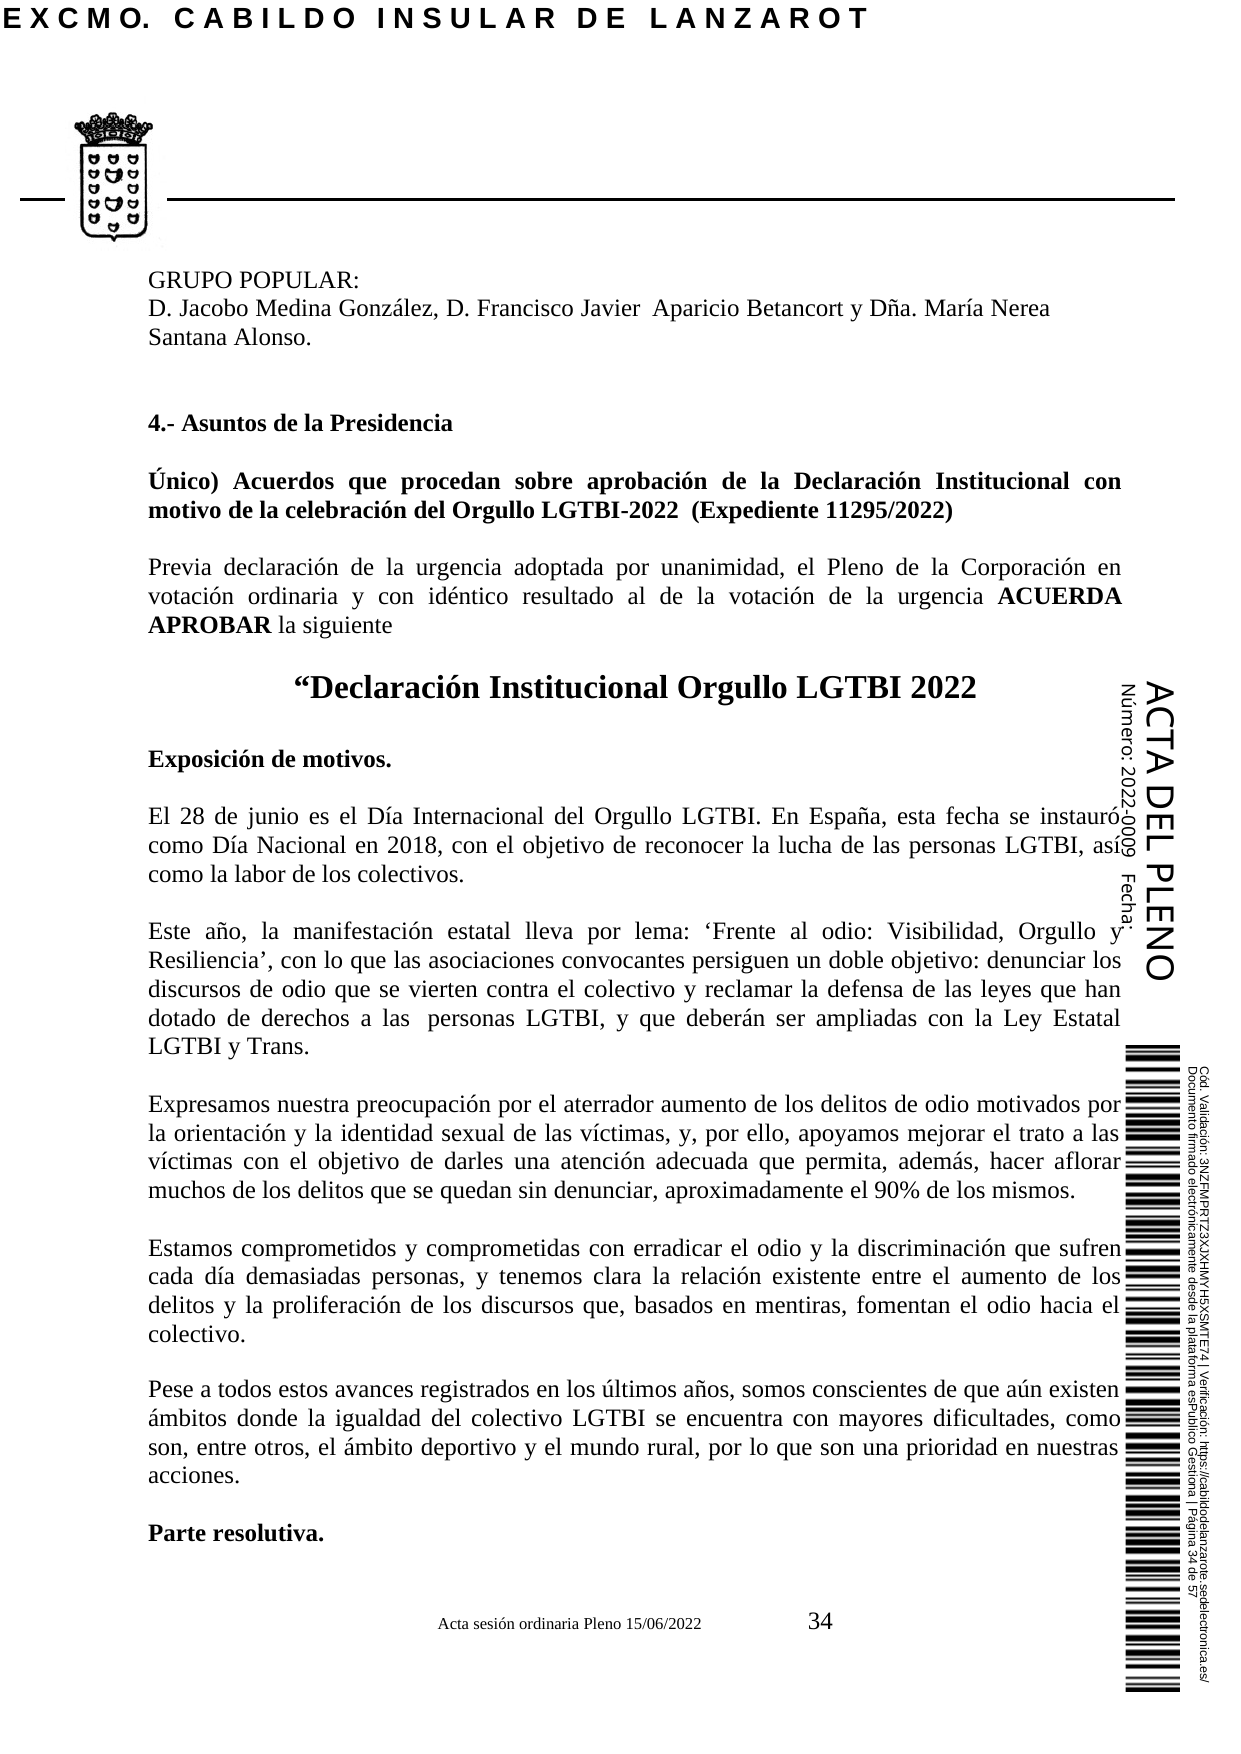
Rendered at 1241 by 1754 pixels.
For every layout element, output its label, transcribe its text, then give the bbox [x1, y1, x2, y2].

subtitle Exposición de motivos. [148, 744, 1230, 773]
text El 28 de junio es el Día Internacional del Orgullo LGTBI. En España, esta fecha se instauró como Día Nacional en 2018, con el objetivo de reconocer la lucha de las personas LGTBI, así como la labor de los colectivos. [148, 801, 1121, 888]
picture [1125, 1045, 1180, 1692]
text Expresamos nuestra preocupación por el aterrador aumento de los delitos de odio motivados por la orientación y la identidad sexual de las víctimas, y, por ello, apoyamos mejorar el trato a las víctimas con el objetivo de darles una atención adecuada que permita, además, hacer aflorar muchos de los delitos que se quedan sin denunciar, aproximadamente el 90% de los mismos. [148, 1089, 1122, 1204]
text ACTA DEL PLENO [1140, 773, 1183, 1027]
text GRUPO POPULAR: [148, 265, 1230, 293]
text ACTA DEL PLENO [1140, 706, 1183, 744]
text Previa declaración de la urgencia adoptada por unanimidad, el Pleno de la Corporación en votación ordinaria y con idéntico resultado al de la votación de la urgencia ACUERDA APROBAR la siguiente [148, 552, 1122, 638]
text Acta sesión ordinaria Pleno 15/06/2022 34 [40, 1606, 1125, 1635]
text Único) Acuerdos que procedan sobre aprobación de la Declaración Institucional con motivo de la celebración del Orgullo LGTBI-2022 (Expediente 11295/2022) [148, 466, 1122, 523]
subtitle 4.- Asuntos de la Presidencia [148, 408, 1230, 437]
text Estamos comprometidos y comprometidas con erradicar el odio y la discriminación que sufren cada día demasiadas personas, y tenemos clara la relación existente entre el aumento de los delitos y la proliferación de los discursos que, basados en mentiras, fomentan el odio hacia el colectivo. [148, 1233, 1122, 1348]
text Cód. Validación: 3NZFMPRTZ3XJXHMYH5XSMTE74 | Verificación: https://cabildodelanzarote.sedelectronica.es/ Documento firmado electrónicamente desde la plataforma esPublico Gestiona | Página 34 de 57 [1186, 1066, 1211, 1693]
subtitle Parte resolutiva. [148, 1518, 1125, 1547]
text Número: 2022-0009 Fecha: 05/08/2022 [1117, 773, 1140, 1027]
subtitle [1211, 1518, 1230, 1547]
text Número: 2022-0009 Fecha: 05/08/2022 [1117, 706, 1140, 744]
picture [65, 96, 167, 251]
text Pese a todos estos avances registrados en los últimos años, somos conscientes de que aún existen ámbitos donde la igualdad del colectivo LGTBI se encuentra con mayores dificultades, como son, entre otros, el ámbito deportivo y el mundo rural, por lo que son una prioridad en nuestras acciones. [148, 1374, 1121, 1489]
text “Declaración Institucional Orgullo LGTBI 2022 [40, 667, 1230, 706]
text D. Jacobo Medina González, D. Francisco Javier Aparicio Betancort y Dña. María Nerea Santana Alonso. [148, 293, 1127, 351]
text Este año, la manifestación estatal lleva por lema: ‘Frente al odio: Visibilidad, Orgullo y Resiliencia’, con lo que las asociaciones convocantes persiguen un doble objetivo: denunciar los discursos de odio que se vierten contra el colectivo y reclamar la defensa de las leyes que han dotado de derechos a las personas LGTBI, y que deberán ser ampliadas con la Ley Estatal LGTBI y Trans. [148, 916, 1122, 1060]
